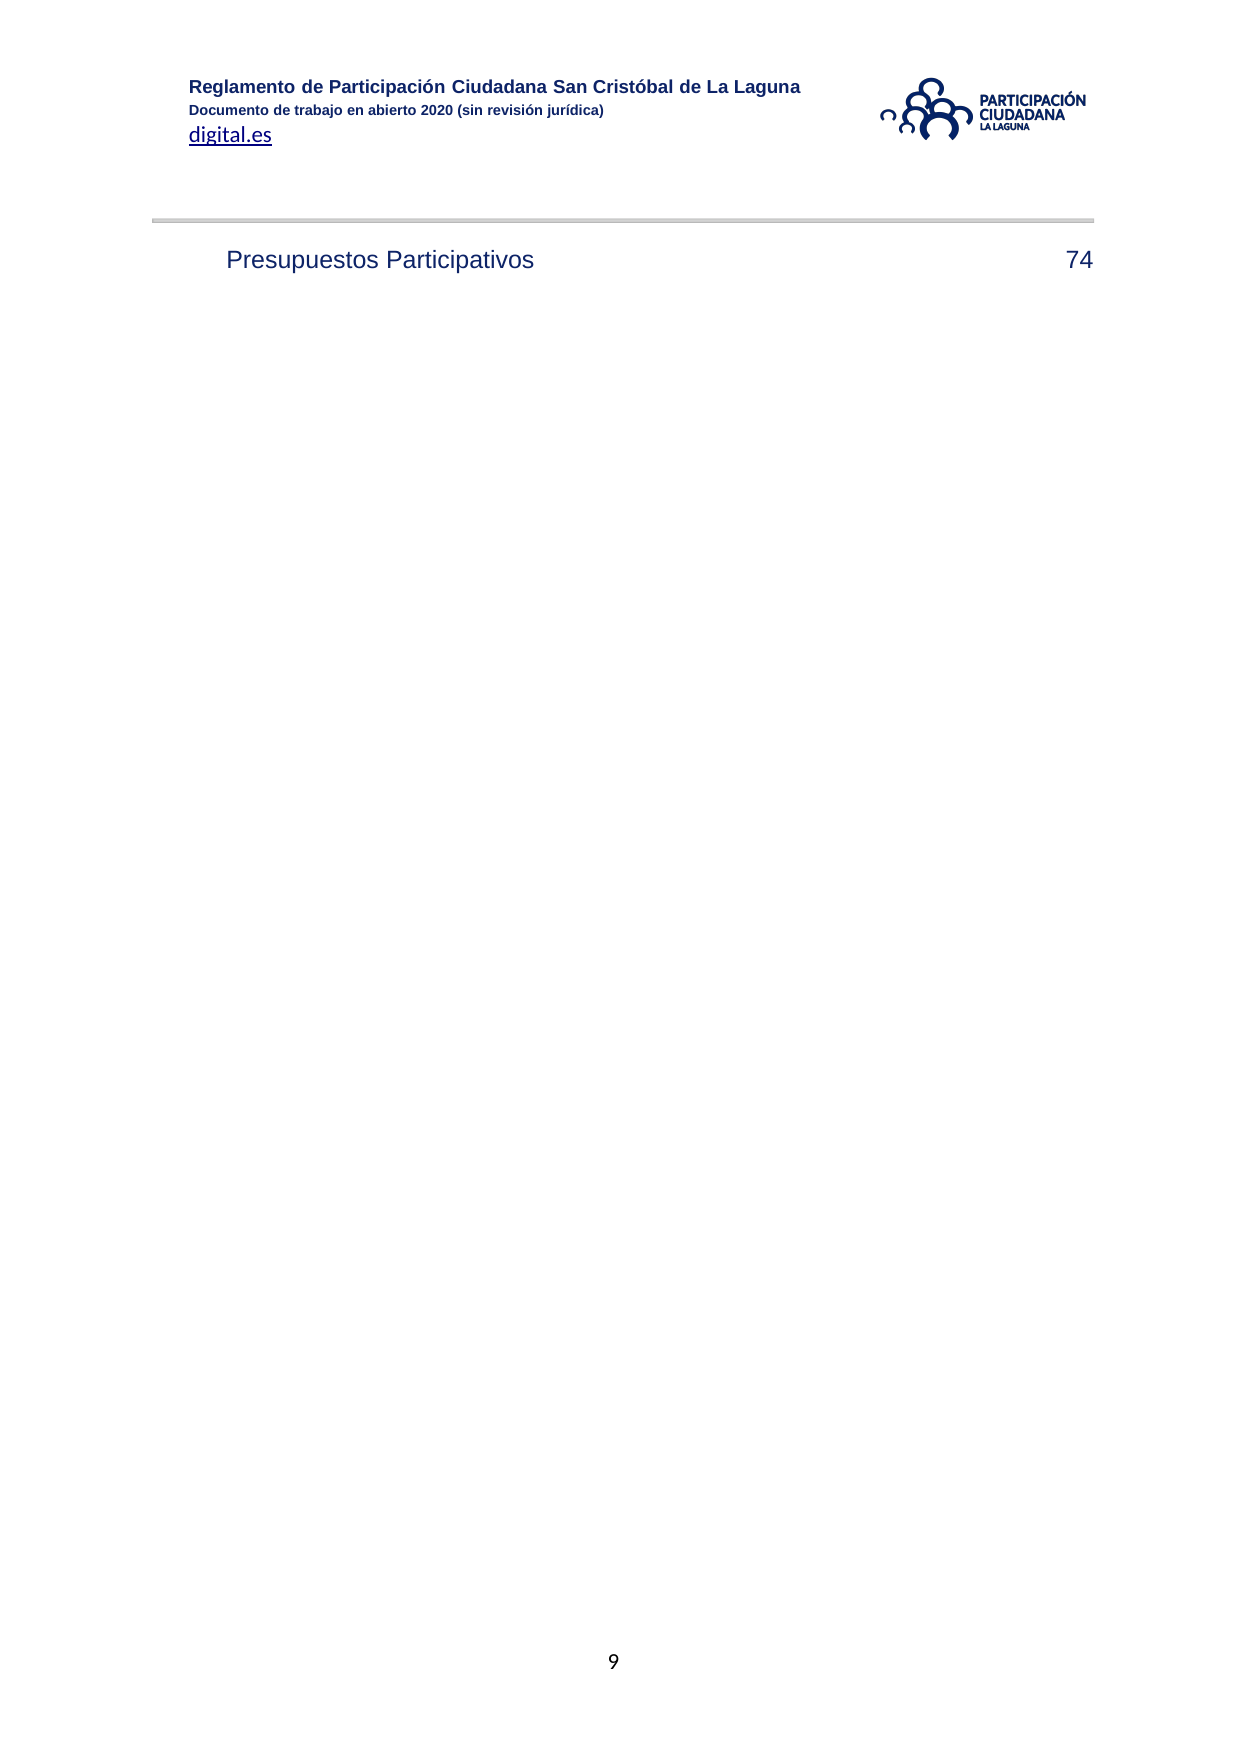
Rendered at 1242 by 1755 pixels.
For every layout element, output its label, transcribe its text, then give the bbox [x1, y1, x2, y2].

table_cell 74 [953, 246, 1096, 283]
table_cell Presupuestos Participativos [222, 246, 953, 283]
